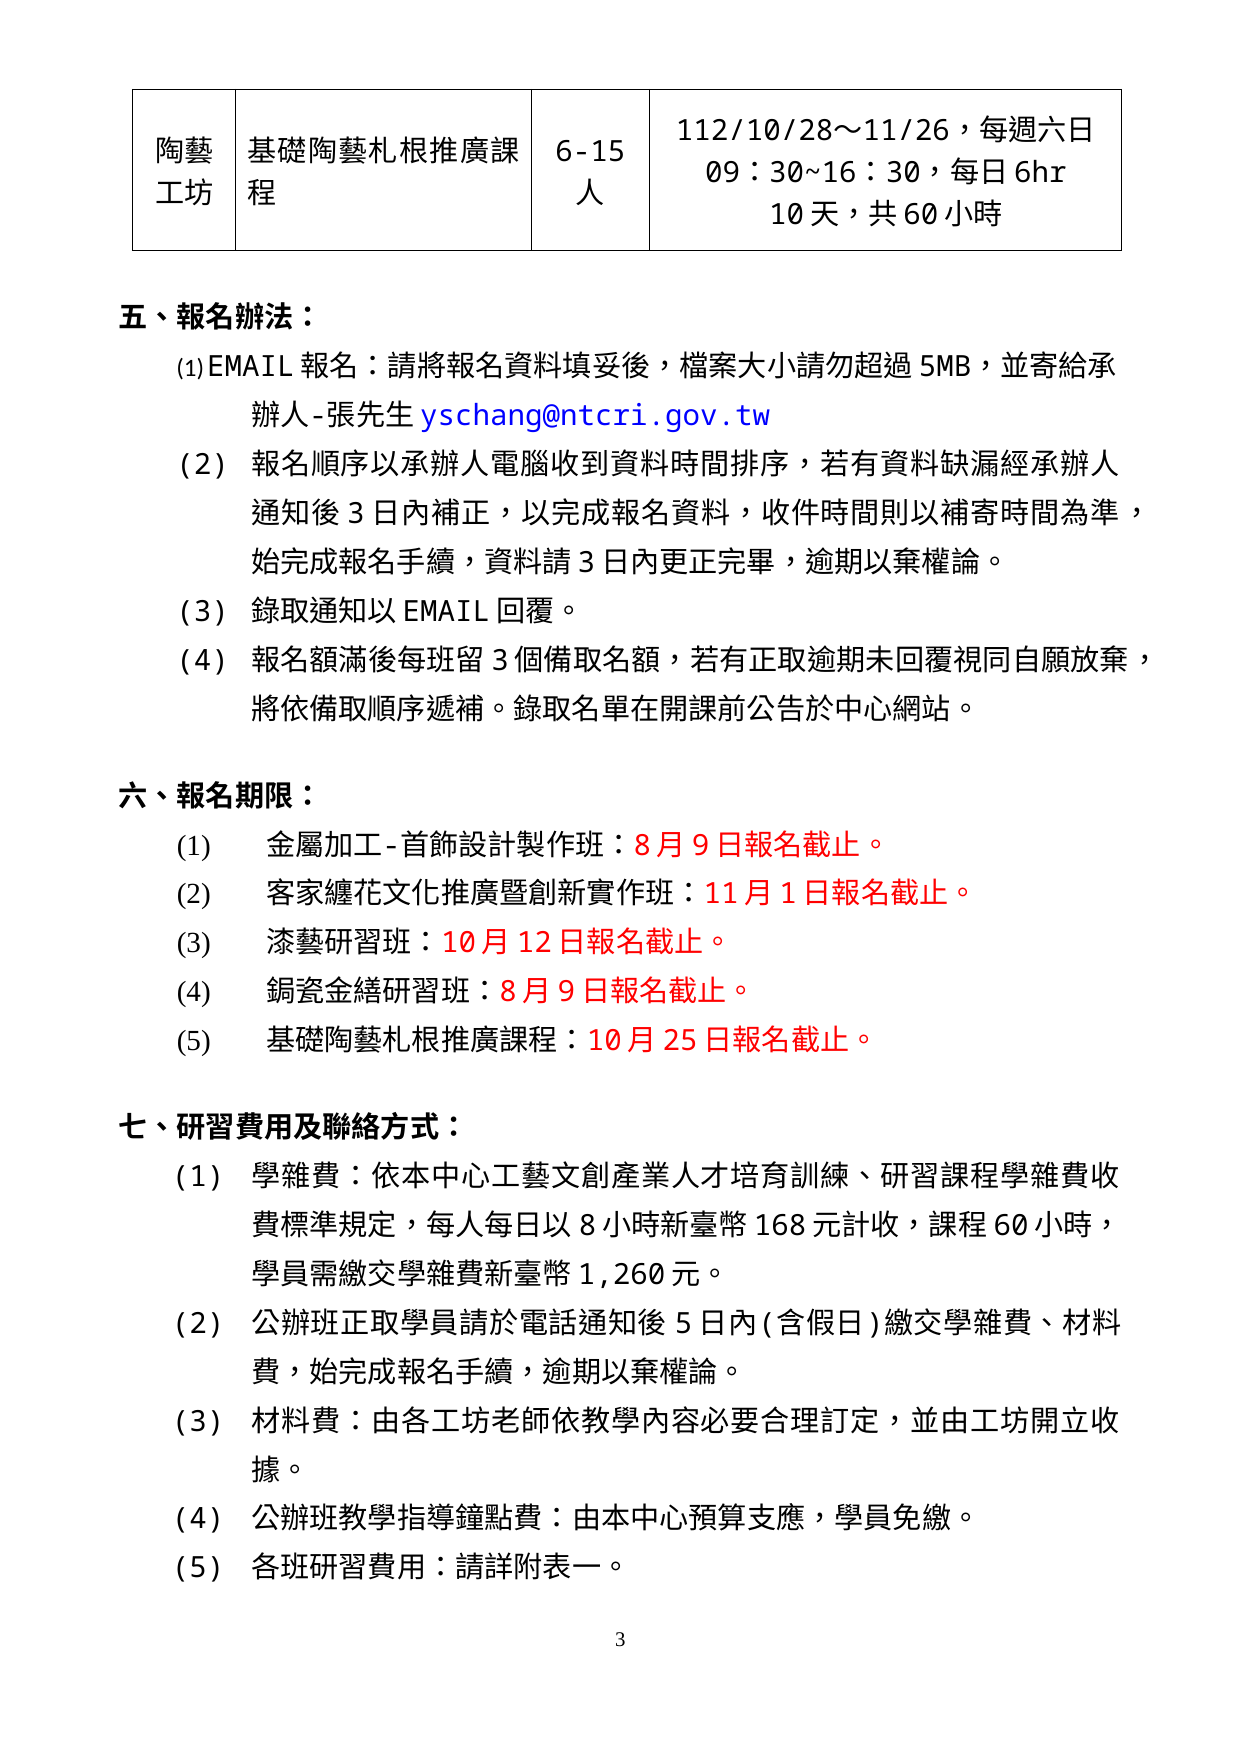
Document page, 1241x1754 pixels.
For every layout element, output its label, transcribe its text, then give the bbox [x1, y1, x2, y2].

table_cell 基礎陶藝札根推廣課程 [236, 90, 531, 250]
list 鋦瓷金繕研習班：8月9日報名截止。 [177, 963, 1122, 1012]
list 基礎陶藝札根推廣課程：10月25日報名截止。 [177, 1012, 1122, 1061]
list 材料費：由各工坊老師依教學內容必要合理訂定，並由工坊開立收據。 [172, 1392, 1122, 1490]
text 七、研習費用及聯絡方式： [118, 1098, 1130, 1147]
list 錄取通知以EMAIL回覆。 [176, 582, 1130, 631]
text 五、報名辦法： [118, 289, 1130, 338]
list 各班研習費用：請詳附表一。 [172, 1539, 1122, 1588]
table_cell 6-15人 [532, 90, 649, 250]
list 金屬加工-首飾設計製作班：8月9日報名截止。 [177, 816, 1122, 865]
list EMAIL報名：請將報名資料填妥後，檔案大小請勿超過5MB，並寄給承辦人-張先生yschang@ntcri.gov.tw [176, 338, 1130, 436]
list 公辦班教學指導鐘點費：由本中心預算支應，學員免繳。 [172, 1490, 1122, 1539]
list 報名額滿後每班留3個備取名額，若有正取逾期未回覆視同自願放棄，將依備取順序遞補。錄取名單在開課前公告於中心網站。 [176, 631, 1130, 729]
text 六、報名期限： [118, 767, 1130, 816]
table_cell 陶藝工坊 [133, 90, 235, 250]
list 學雜費：依本中心工藝文創產業人才培育訓練、研習課程學雜費收費標準規定，每人每日以8小時新臺幣168元計收，課程60小時，學員需繳交學雜費新臺幣1,260元。 [172, 1147, 1122, 1294]
list 漆藝研習班：10月12日報名截止。 [177, 914, 1122, 963]
table_cell 112/10/28～11/26，每週六日 09：30~16：30，每日6hr 10天，共60小時 [650, 90, 1121, 250]
list 報名順序以承辦人電腦收到資料時間排序，若有資料缺漏經承辦人通知後3日內補正，以完成報名資料，收件時間則以補寄時間為準，始完成報名手續，資料請3日內更正完畢，逾期以棄權論。 [176, 436, 1122, 582]
list 公辦班正取學員請於電話通知後5日內(含假日)繳交學雜費、材料費，始完成報名手續，逾期以棄權論。 [172, 1294, 1122, 1392]
list 客家纏花文化推廣暨創新實作班：11月1日報名截止。 [177, 865, 1122, 914]
